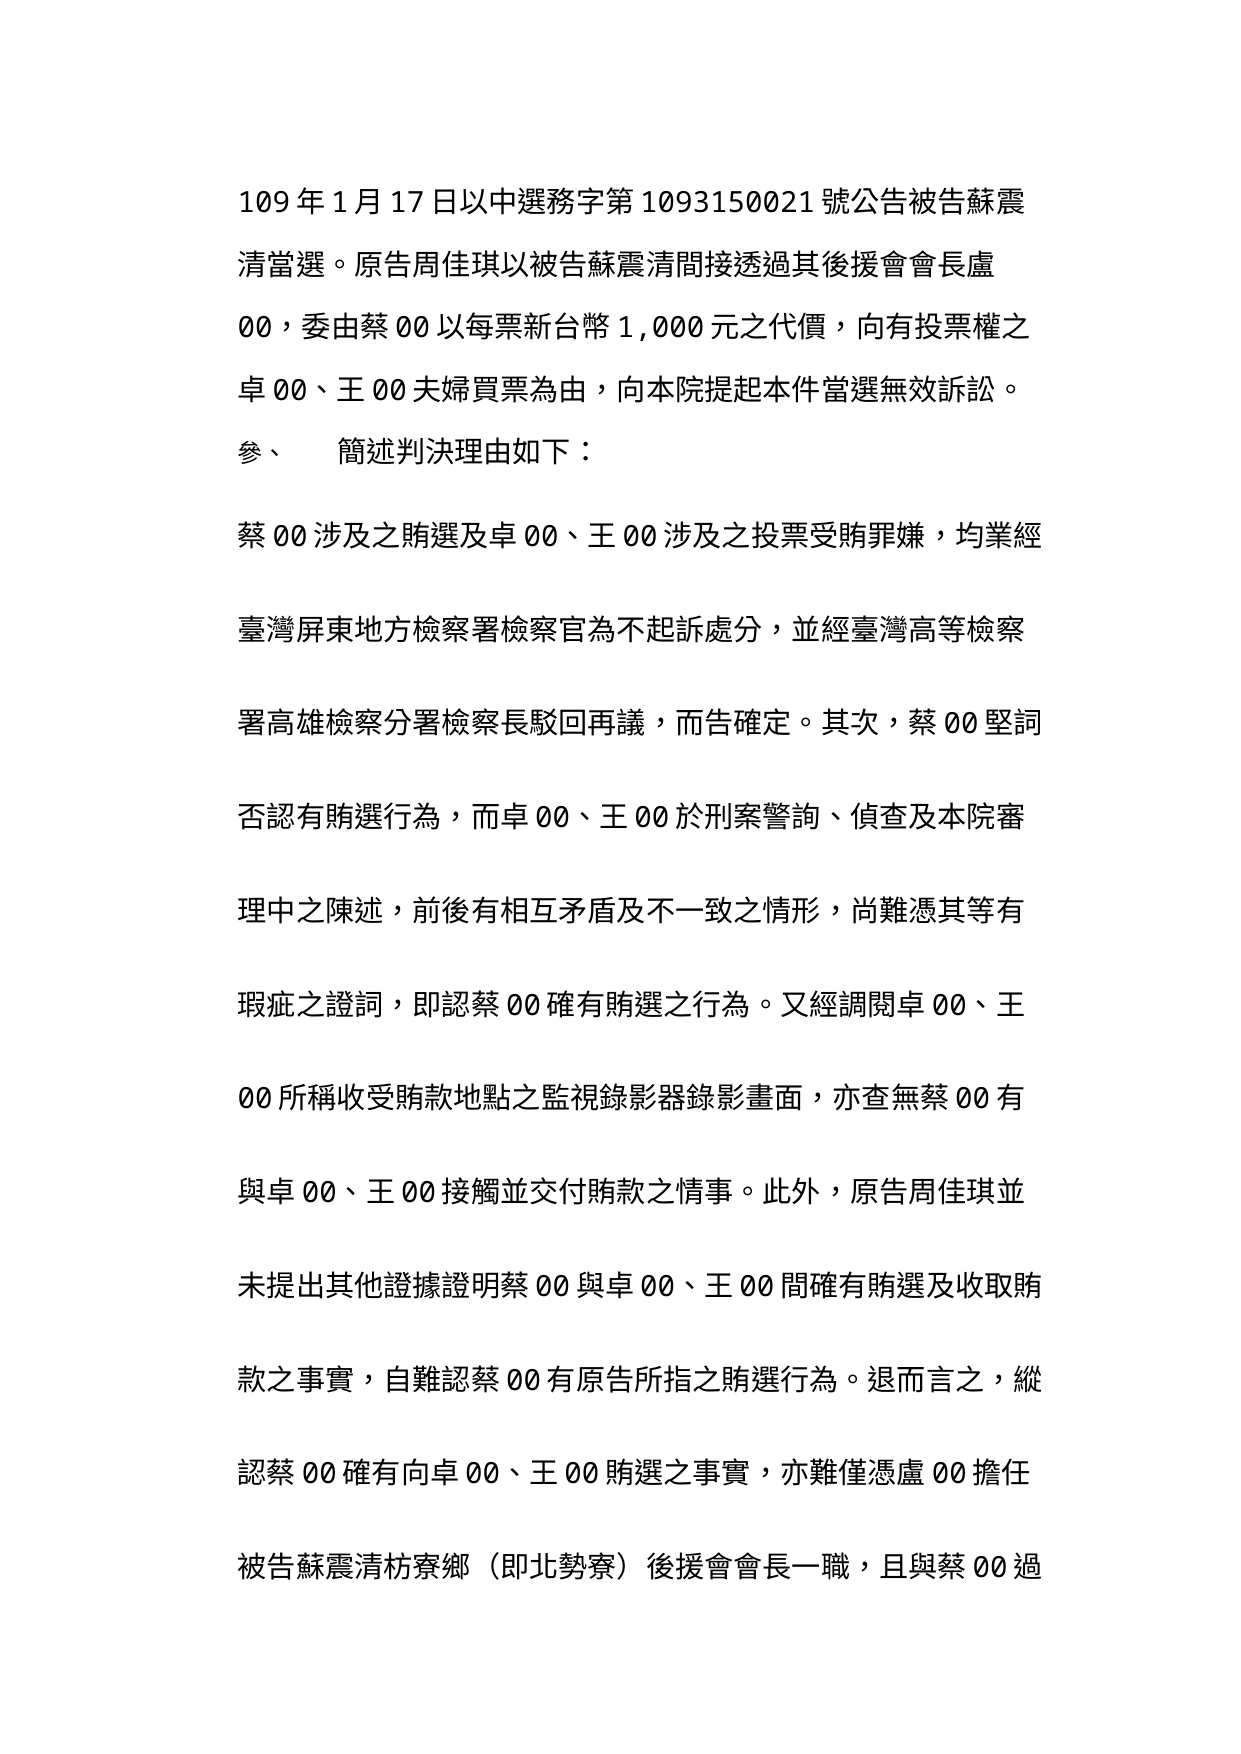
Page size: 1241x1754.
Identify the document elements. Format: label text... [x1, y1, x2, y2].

text 原告周佳琪與被告蘇震清均為民國109年1月11日舉行之立法委員選舉屏東縣第2選舉區之候選人，投票結果，9名候選人中，原告周佳琪為第二高票，得票數為9萬1,168 票，被告蘇震清為最高票，得票數為10萬7,956票，經中央選舉委員會於109年1月17日以中選務字第1093150021號公告被告蘇震清當選。原告周佳琪以被告蘇震清間接透過其後援會會長盧00，委由蔡00以每票新台幣1,000元之代價，向有投票權之卓00、王00夫婦買票為由，向本院提起本件當選無效訴訟。 [237, 158, 1053, 408]
text 蔡00涉及之賄選及卓00、王00涉及之投票受賄罪嫌，均業經臺灣屏東地方檢察署檢察官為不起訴處分，並經臺灣高等檢察署高雄檢察分署檢察長駁回再議，而告確定。其次，蔡00堅詞否認有賄選行為，而卓00、王00於刑案警詢、偵查及本院審理中之陳述，前後有相互矛盾及不一致之情形，尚難憑其等有瑕疵之證詞，即認蔡00確有賄選之行為。又經調閱卓00、王00所稱收受賄款地點之監視錄影器錄影畫面，亦查無蔡00有與卓00、王00接觸並交付賄款之情事。此外，原告周佳琪並未提出其他證據證明蔡00與卓00、王00間確有賄選及收取賄款之事實，自難認蔡00有原告所指之賄選行為。退而言之，縱認蔡00確有向卓00、王00賄選之事實，亦難僅憑盧00擔任被告蘇震清枋寮鄉（即北勢寮）後援會會長一職，且與蔡00過從甚密，即認被告蘇震清或盧00與蔡0間有犯意聯絡或行為分擔，而謂被告蘇震清有該當於選罷法第99條第1項之賄選行為。本件原告周佳琪既未能舉證證明被告蘇震清確有選罷法99條第1項之賄選行為，則原告周佳琪以被告蘇震清有賄選行為為由，請求判決宣告109年1月11日舉行之第10屆立法委員選舉屏東縣第2選舉區公告當選人蘇震清之當選無效，即為無理由，應予駁回。 [237, 492, 1053, 1586]
list 簡述判決理由如下： [237, 408, 1053, 471]
